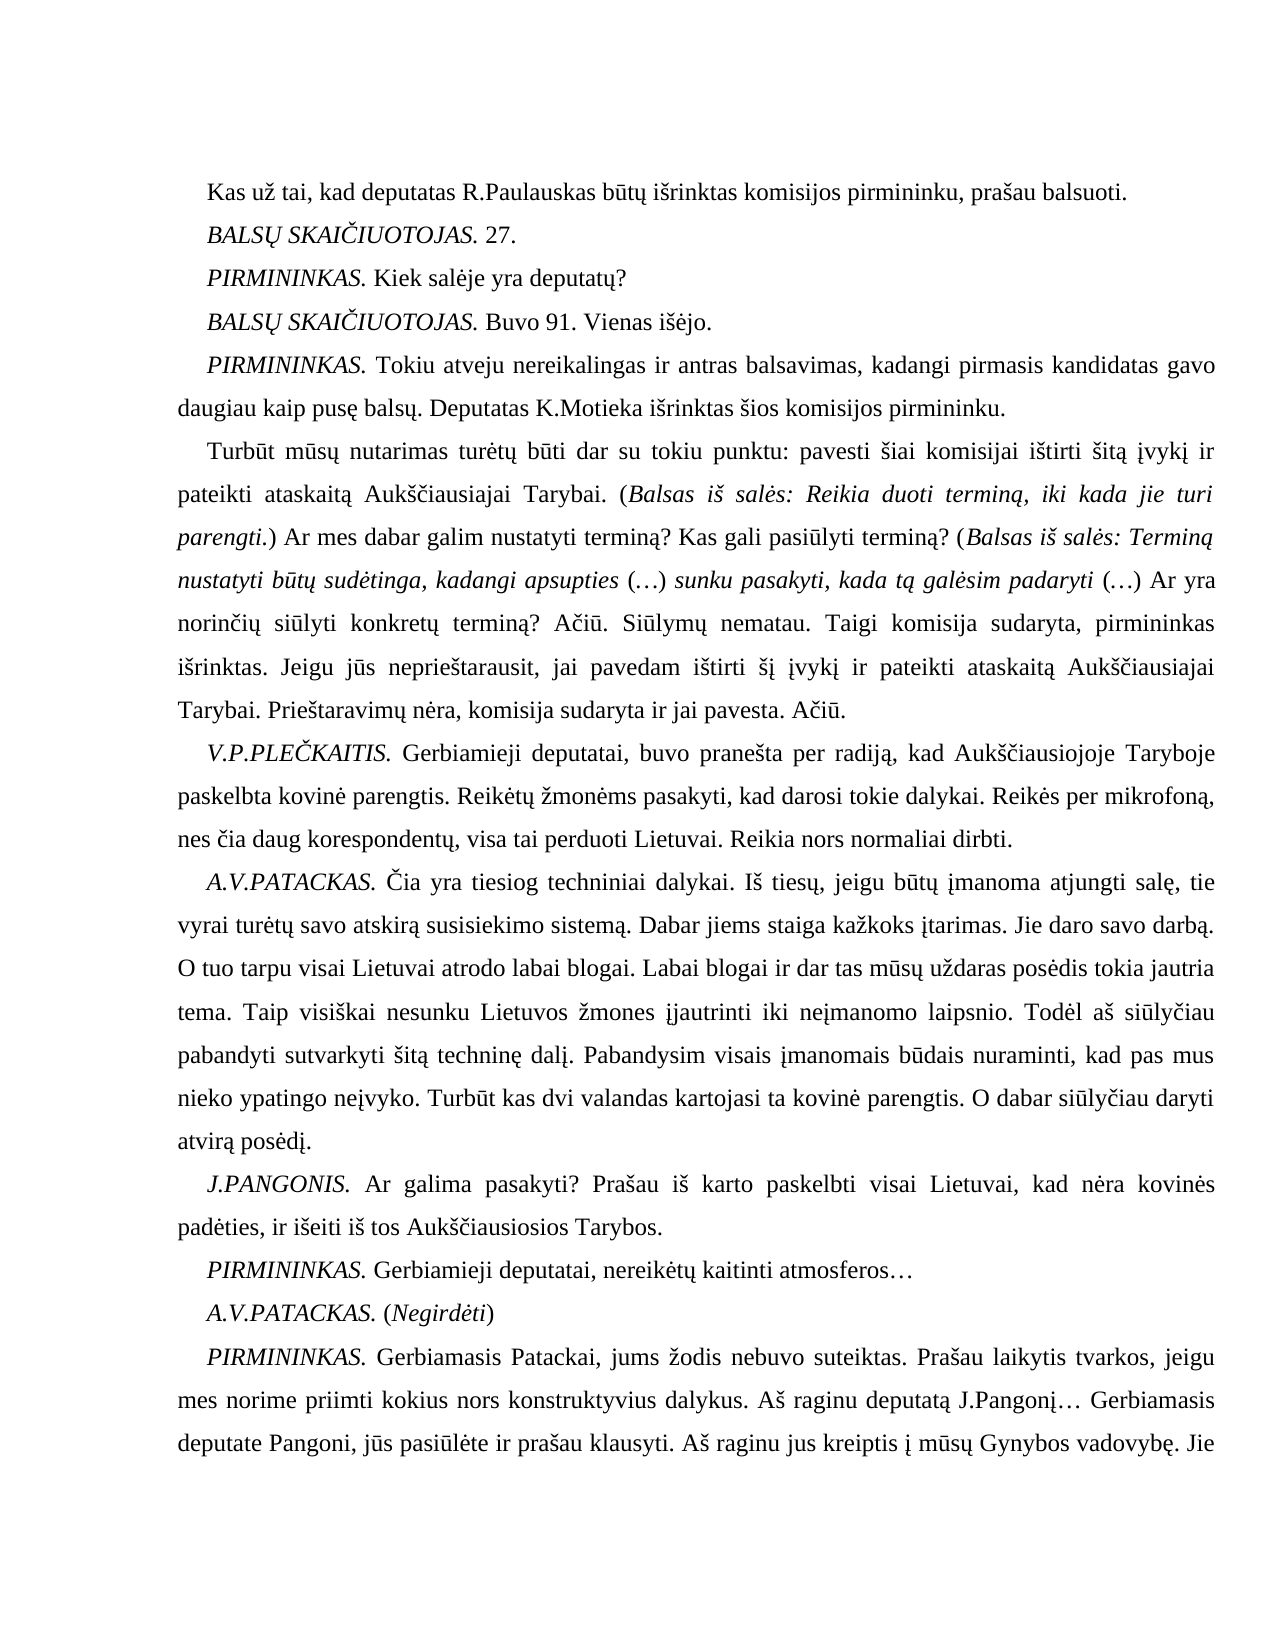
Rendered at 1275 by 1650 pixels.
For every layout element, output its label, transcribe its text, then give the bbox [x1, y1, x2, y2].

text J.PANGONIS. Ar galima pasakyti? Prašau iš karto paskelbti visai Lietuvai, kad nėra kovinės padėties, ir išeiti iš tos Aukščiausiosios Tarybos. [177, 1169, 1216, 1241]
text A.V.PATACKAS. (Negirdėti) [177, 1298, 1216, 1327]
text V.P.PLEČKAITIS. Gerbiamieji deputatai, buvo pranešta per radiją, kad Aukščiausiojoje Taryboje paskelbta kovinė parengtis. Reikėtų žmonėms pasakyti, kad darosi tokie dalykai. Reikės per mikrofoną, nes čia daug korespondentų, visa tai perduoti Lietuvai. Reikia nors normaliai dirbti. [177, 738, 1216, 853]
text Kas už tai, kad deputatas R.Paulauskas būtų išrinktas komisijos pirmininku, prašau balsuoti. [177, 177, 1216, 206]
text Turbūt mūsų nutarimas turėtų būti dar su tokiu punktu: pavesti šiai komisijai ištirti šitą įvykį ir pateikti ataskaitą Aukščiausiajai Tarybai. (Balsas iš salės: Reikia duoti terminą, iki kada jie turi parengti.) Ar mes dabar galim nustatyti terminą? Kas gali pasiūlyti terminą? (Balsas iš salės: Terminą nustatyti būtų sudėtinga, kadangi apsupties (…) sunku pasakyti, kada tą galėsim padaryti (…) Ar yra norinčių siūlyti konkretų terminą? Ačiū. Siūlymų nematau. Taigi komisija sudaryta, pirmininkas išrinktas. Jeigu jūs neprieštarausit, jai pavedam ištirti šį įvykį ir pateikti ataskaitą Aukščiausiajai Tarybai. Prieštaravimų nėra, komisija sudaryta ir jai pavesta. Ačiū. [177, 436, 1216, 723]
text PIRMININKAS. Gerbiamasis Patackai, jums žodis nebuvo suteiktas. Prašau laikytis tvarkos, jeigu mes norime priimti kokius nors konstruktyvius dalykus. Aš raginu deputatą J.Pangonį… Gerbiamasis deputate Pangoni, jūs pasiūlėte ir prašau klausyti. Aš raginu jus kreiptis į mūsų Gynybos vadovybę. Jie [177, 1342, 1216, 1457]
text BALSŲ SKAIČIUOTOJAS. 27. [177, 220, 1216, 249]
text PIRMININKAS. Tokiu atveju nereikalingas ir antras balsavimas, kadangi pirmasis kandidatas gavo daugiau kaip pusę balsų. Deputatas K.Motieka išrinktas šios komisijos pirmininku. [177, 350, 1216, 422]
text PIRMININKAS. Gerbiamieji deputatai, nereikėtų kaitinti atmosferos… [177, 1255, 1216, 1284]
text BALSŲ SKAIČIUOTOJAS. Buvo 91. Vienas išėjo. [177, 307, 1216, 335]
text A.V.PATACKAS. Čia yra tiesiog techniniai dalykai. Iš tiesų, jeigu būtų įmanoma atjungti salę, tie vyrai turėtų savo atskirą susisiekimo sistemą. Dabar jiems staiga kažkoks įtarimas. Jie daro savo darbą. O tuo tarpu visai Lietuvai atrodo labai blogai. Labai blogai ir dar tas mūsų uždaras posėdis tokia jautria tema. Taip visiškai nesunku Lietuvos žmones įjautrinti iki neįmanomo laipsnio. Todėl aš siūlyčiau pabandyti sutvarkyti šitą techninę dalį. Pabandysim visais įmanomais būdais nuraminti, kad pas mus nieko ypatingo neįvyko. Turbūt kas dvi valandas kartojasi ta kovinė parengtis. O dabar siūlyčiau daryti atvirą posėdį. [177, 867, 1216, 1155]
text PIRMININKAS. Kiek salėje yra deputatų? [177, 263, 1216, 292]
